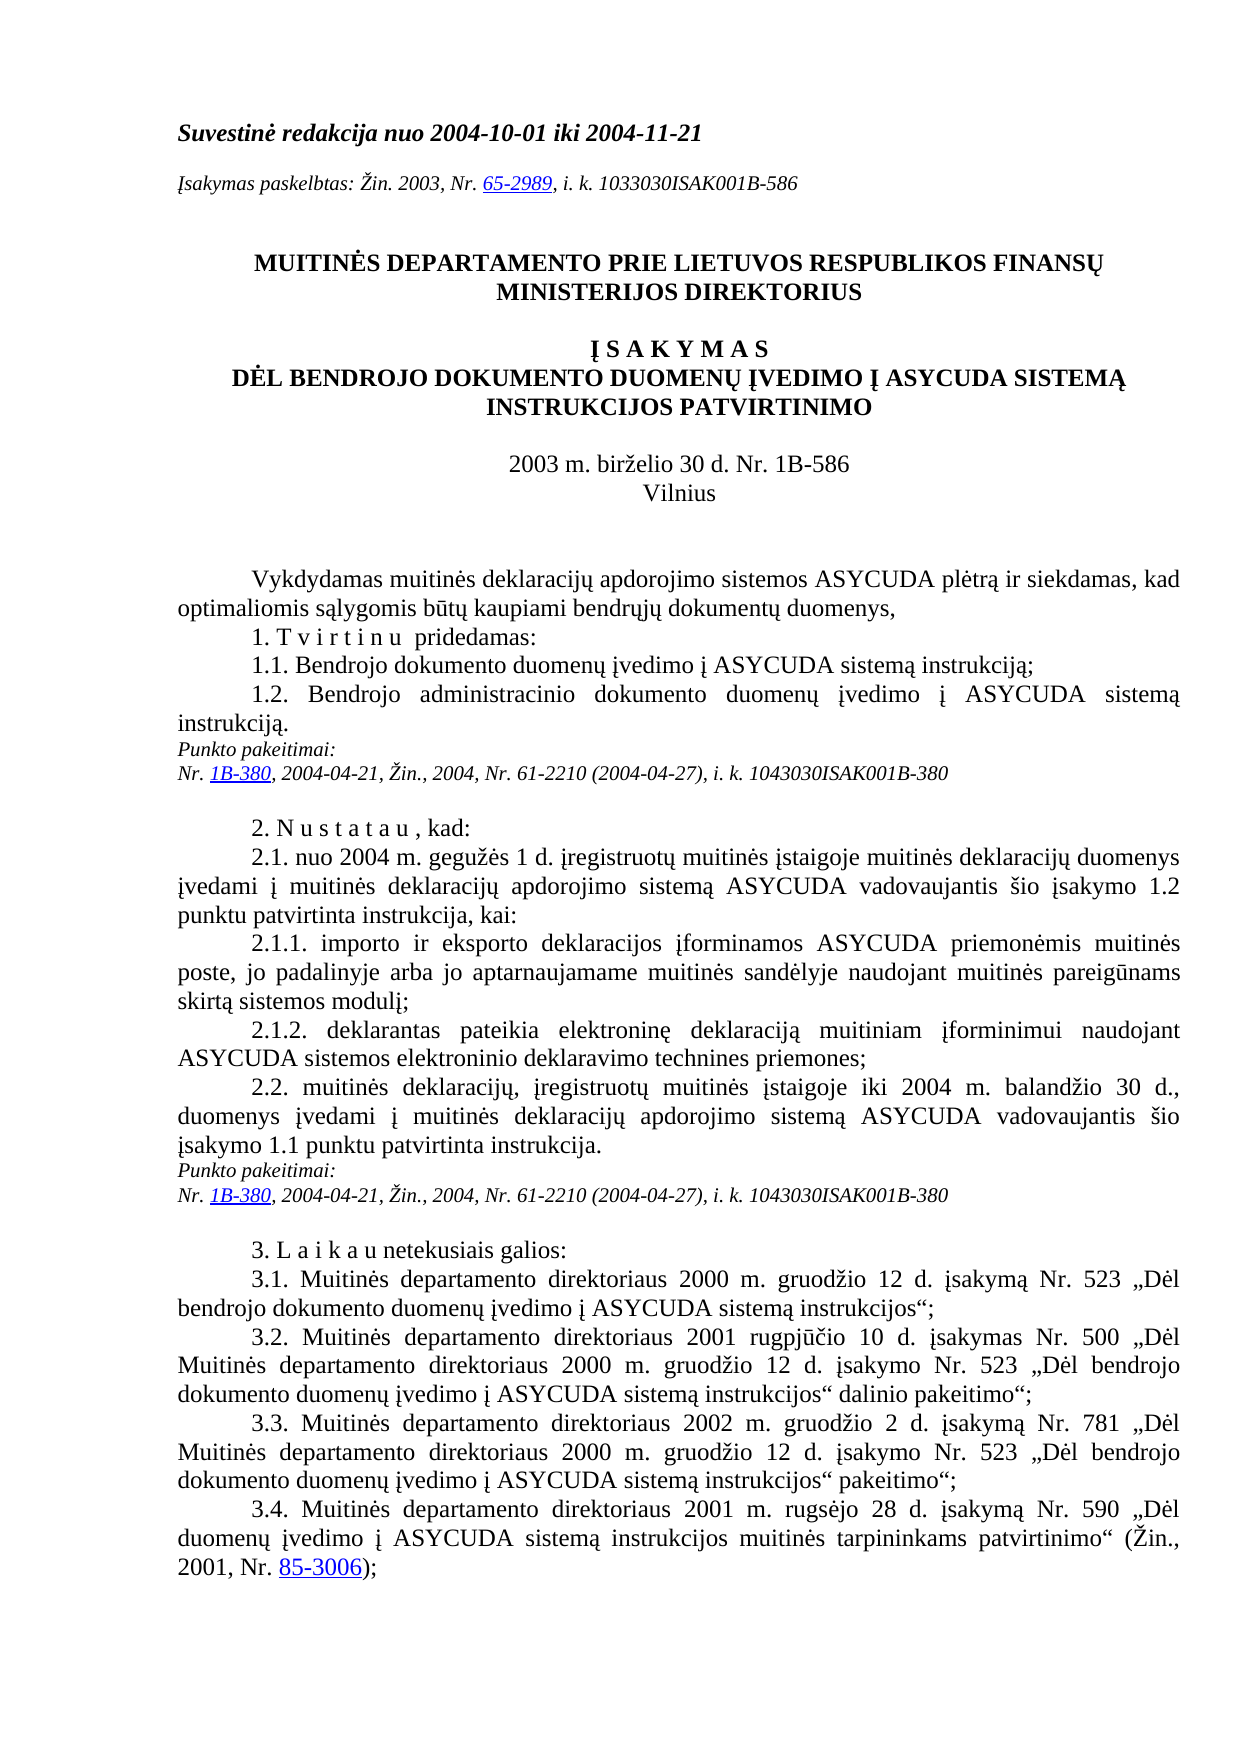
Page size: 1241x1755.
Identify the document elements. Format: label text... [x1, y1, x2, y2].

text 1.1. Bendrojo dokumento duomenų įvedimo į ASYCUDA sistemą instrukciją; [177, 650, 1181, 679]
text 2.2. muitinės deklaracijų, įregistruotų muitinės įstaigoje iki 2004 m. balandžio 30 d., duomenys įvedami į muitinės deklaracijų apdorojimo sistemą ASYCUDA vadovaujantis šio įsakymo 1.1 punktu patvirtinta instrukcija. [177, 1072, 1181, 1158]
text Suvestinė redakcija nuo 2004-10-01 iki 2004-11-21 [177, 118, 1181, 147]
text 2.1.1. importo ir eksporto deklaracijos įforminamos ASYCUDA priemonėmis muitinės poste, jo padalinyje arba jo aptarnaujamame muitinės sandėlyje naudojant muitinės pareigūnams skirtą sistemos modulį; [177, 928, 1181, 1015]
text 2. Nustatau, kad: [177, 813, 1181, 842]
text 2.1.2. deklarantas pateikia elektroninę deklaraciją muitiniam įforminimui naudojant ASYCUDA sistemos elektroninio deklaravimo technines priemones; [177, 1015, 1181, 1072]
text 2.1. nuo 2004 m. gegužės 1 d. įregistruotų muitinės įstaigoje muitinės deklaracijų duomenys įvedami į muitinės deklaracijų apdorojimo sistemą ASYCUDA vadovaujantis šio įsakymo 1.2 punktu patvirtinta instrukcija, kai: [177, 842, 1181, 928]
text MUITINĖS DEPARTAMENTO PRIE LIETUVOS RESPUBLIKOS FINANSŲ MINISTERIJOS DIREKTORIUS [177, 248, 1181, 305]
text 3.1. Muitinės departamento direktoriaus 2000 m. gruodžio 12 d. įsakymą Nr. 523 „Dėl bendrojo dokumento duomenų įvedimo į ASYCUDA sistemą instrukcijos“; [177, 1264, 1181, 1322]
text 1. Tvirtinu pridedamas: [177, 622, 1181, 650]
text Nr. 1B-380, 2004-04-21, Žin., 2004, Nr. 61-2210 (2004-04-27), i. k. 1043030ISAK001B-380 [177, 1182, 1181, 1207]
text 3. L a i k a u netekusiais galios: [177, 1235, 1181, 1264]
text 3.2. Muitinės departamento direktoriaus 2001 rugpjūčio 10 d. įsakymas Nr. 500 „Dėl Muitinės departamento direktoriaus 2000 m. gruodžio 12 d. įsakymo Nr. 523 „Dėl bendrojo dokumento duomenų įvedimo į ASYCUDA sistemą instrukcijos“ dalinio pakeitimo“; [177, 1322, 1181, 1408]
text DĖL BENDROJO DOKUMENTO DUOMENŲ ĮVEDIMO Į ASYCUDA SISTEMĄ INSTRUKCIJOS PATVIRTINIMO [177, 363, 1181, 420]
text Įsakymas paskelbtas: Žin. 2003, Nr. 65-2989, i. k. 1033030ISAK001B-586 [177, 171, 1181, 195]
text 2003 m. birželio 30 d. Nr. 1B-586 [177, 449, 1181, 478]
text Punkto pakeitimai: [177, 737, 1181, 761]
text Punkto pakeitimai: [177, 1158, 1181, 1182]
text 1.2. Bendrojo administracinio dokumento duomenų įvedimo į ASYCUDA sistemą instrukciją. [177, 679, 1181, 737]
text 3.3. Muitinės departamento direktoriaus 2002 m. gruodžio 2 d. įsakymą Nr. 781 „Dėl Muitinės departamento direktoriaus 2000 m. gruodžio 12 d. įsakymo Nr. 523 „Dėl bendrojo dokumento duomenų įvedimo į ASYCUDA sistemą instrukcijos“ pakeitimo“; [177, 1408, 1181, 1494]
text Į S A K Y M A S [177, 334, 1181, 363]
text 3.4. Muitinės departamento direktoriaus 2001 m. rugsėjo 28 d. įsakymą Nr. 590 „Dėl duomenų įvedimo į ASYCUDA sistemą instrukcijos muitinės tarpininkams patvirtinimo“ (Žin., 2001, Nr. 85-3006); [177, 1494, 1181, 1580]
text Nr. 1B-380, 2004-04-21, Žin., 2004, Nr. 61-2210 (2004-04-27), i. k. 1043030ISAK001B-380 [177, 761, 1181, 785]
text Vykdydamas muitinės deklaracijų apdorojimo sistemos ASYCUDA plėtrą ir siekdamas, kad optimaliomis sąlygomis būtų kaupiami bendrųjų dokumentų duomenys, [177, 564, 1181, 622]
text Vilnius [177, 478, 1181, 507]
